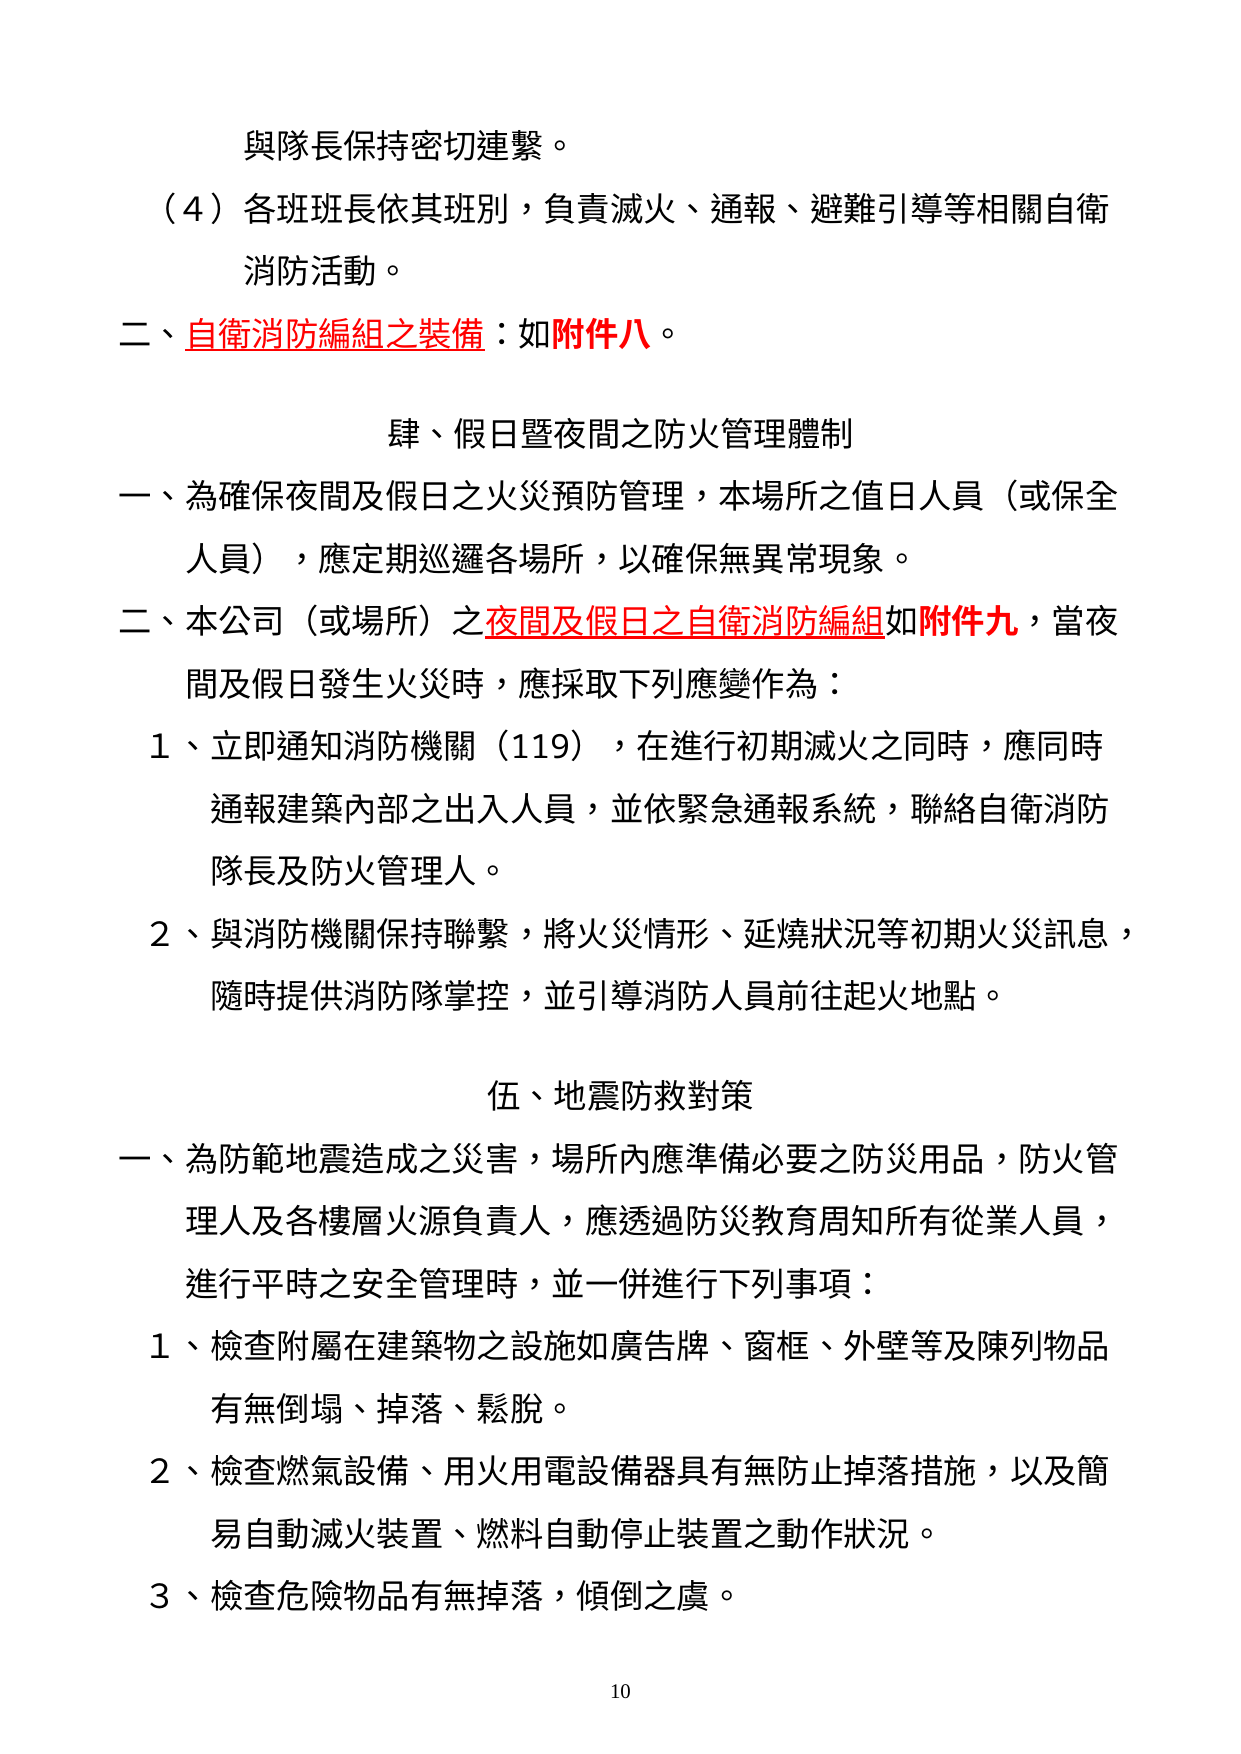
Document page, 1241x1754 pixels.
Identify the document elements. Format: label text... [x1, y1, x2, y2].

text 一、為確保夜間及假日之火災預防管理，本場所之值日人員（或保全人員），應定期巡邏各場所，以確保無異常現象。 [118, 452, 1122, 577]
text 與隊長保持密切連繫。 [143, 102, 1122, 165]
text 伍、地震防救對策 [118, 1052, 1122, 1115]
text ２、檢查燃氣設備、用火用電設備器具有無防止掉落措施，以及簡易自動滅火裝置、燃料自動停止裝置之動作狀況。 [143, 1427, 1122, 1552]
text （４）各班班長依其班別，負責滅火、通報、避難引導等相關自衛消防活動。 [143, 165, 1122, 290]
text 一、為防範地震造成之災害，場所內應準備必要之防災用品，防火管理人及各樓層火源負責人，應透過防災教育周知所有從業人員，進行平時之安全管理時，並一併進行下列事項： [118, 1115, 1122, 1302]
text ２、與消防機關保持聯繫，將火災情形、延燒狀況等初期火災訊息，隨時提供消防隊掌控，並引導消防人員前往起火地點。 [143, 890, 1122, 1015]
text 二、自衛消防編組之裝備：如附件八。 [118, 290, 1122, 352]
text 二、本公司（或場所）之夜間及假日之自衛消防編組如附件九，當夜間及假日發生火災時，應採取下列應變作為： [118, 577, 1122, 702]
text １、立即通知消防機關（119），在進行初期滅火之同時，應同時通報建築內部之出入人員，並依緊急通報系統，聯絡自衛消防隊長及防火管理人。 [143, 702, 1122, 890]
text 肆、假日暨夜間之防火管理體制 [118, 390, 1122, 452]
text ３、檢查危險物品有無掉落，傾倒之虞。 [143, 1552, 1122, 1615]
text １、檢查附屬在建築物之設施如廣告牌、窗框、外壁等及陳列物品有無倒塌、掉落、鬆脫。 [143, 1302, 1122, 1427]
